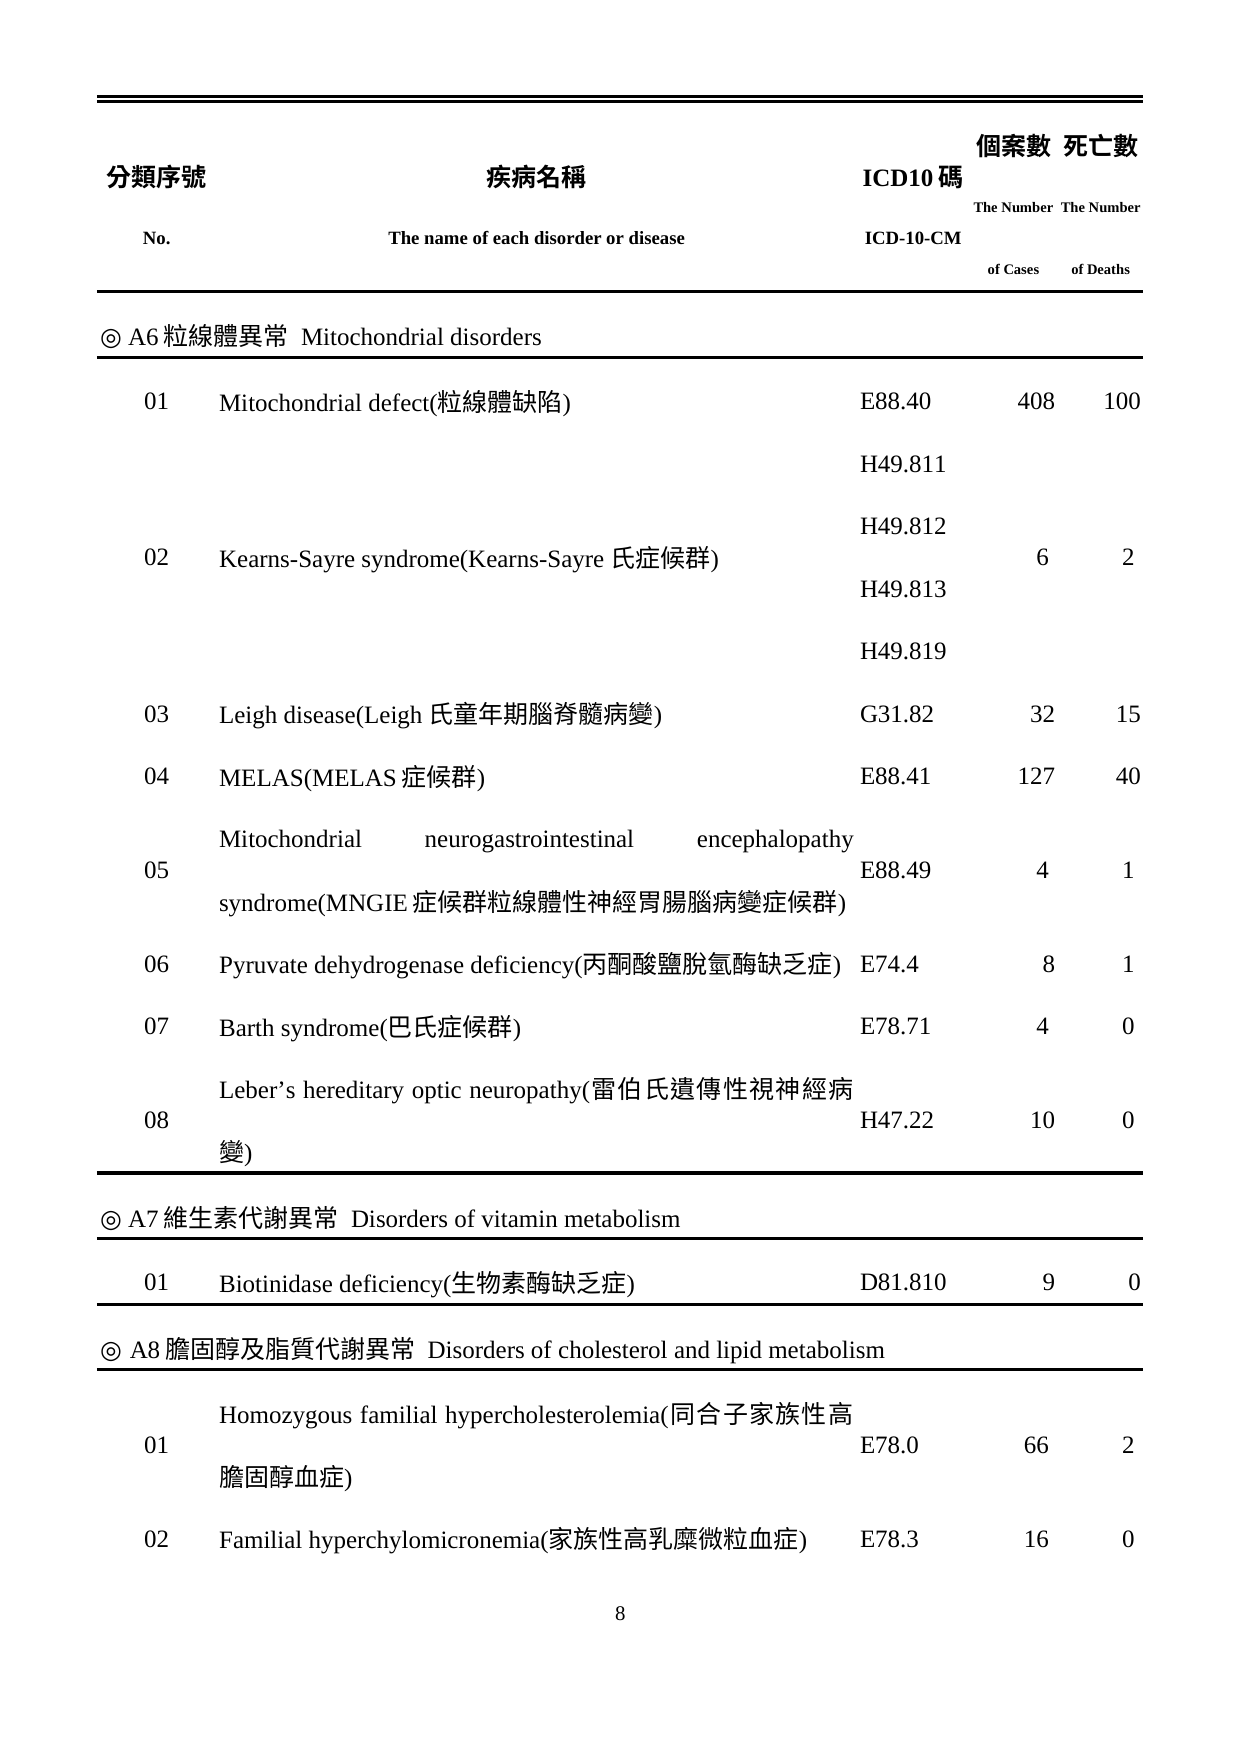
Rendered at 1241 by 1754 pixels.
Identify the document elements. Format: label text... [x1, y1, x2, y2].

table_cell MELAS(MELAS症候群) [216, 734, 857, 796]
table_cell 04 [97, 734, 216, 796]
table_cell 4 [969, 796, 1057, 921]
table_cell 4 [969, 984, 1057, 1046]
table_cell ◎ A7維生素代謝異常 Disorders of vitamin metabolism [97, 1175, 1143, 1237]
table_cell Barth syndrome(巴氏症候群) [216, 984, 857, 1046]
table_header 疾病名稱 The name of each disorder or disease [216, 103, 857, 290]
table_cell Familial hyperchylomicronemia(家族性高乳糜微粒血症) [216, 1496, 857, 1559]
table_cell E78.0 [857, 1371, 969, 1496]
table_header 死亡數 The Number of Deaths [1058, 103, 1143, 290]
table_cell Biotinidase deficiency(生物素酶缺乏症) [216, 1240, 857, 1303]
table_cell 0 [1058, 984, 1143, 1046]
table_cell D81.810 [857, 1240, 969, 1303]
table_cell 08 [97, 1046, 216, 1171]
table_cell 0 [1058, 1240, 1143, 1303]
table_cell 16 [969, 1496, 1057, 1559]
table_cell 0 [1058, 1046, 1143, 1171]
table_cell Mitochondrial neurogastrointestinal encephalopathy syndrome(MNGIE症候群粒線體性神經胃腸腦病變症候群) [216, 796, 857, 921]
table_cell H47.22 [857, 1046, 969, 1171]
table_cell 66 [969, 1371, 1057, 1496]
table_cell 1 [1058, 921, 1143, 984]
table_cell Mitochondrial defect(粒線體缺陷) [216, 359, 857, 421]
table_cell Homozygous familial hypercholesterolemia(同合子家族性高膽固醇血症) [216, 1371, 857, 1496]
table_cell Kearns-Sayre syndrome(Kearns-Sayre 氏症候群) [216, 421, 857, 671]
table_cell 40 [1058, 734, 1143, 796]
table_cell G31.82 [857, 671, 969, 734]
table_cell ◎ A8膽固醇及脂質代謝異常 Disorders of cholesterol and lipid metabolism [97, 1306, 1143, 1368]
table_cell E88.49 [857, 796, 969, 921]
table_cell 100 [1058, 359, 1143, 421]
table_cell 15 [1058, 671, 1143, 734]
table_header 分類序號 No. [97, 103, 216, 290]
table_cell H49.811 H49.812 H49.813 H49.819 [857, 421, 969, 671]
table_cell 06 [97, 921, 216, 984]
table_cell 02 [97, 1496, 216, 1559]
table_cell Pyruvate dehydrogenase deficiency(丙酮酸鹽脫氫酶缺乏症) [216, 921, 857, 984]
table_cell E74.4 [857, 921, 969, 984]
table_header 個案數 The Number of Cases [969, 103, 1057, 290]
table_cell 03 [97, 671, 216, 734]
table_cell E88.40 [857, 359, 969, 421]
table_cell 01 [97, 359, 216, 421]
table_cell 2 [1058, 421, 1143, 671]
table_cell 05 [97, 796, 216, 921]
table_cell 02 [97, 421, 216, 671]
table_header ICD10碼 ICD-10-CM [857, 103, 969, 290]
table_cell 01 [97, 1371, 216, 1496]
table_cell 32 [969, 671, 1057, 734]
table_cell E78.3 [857, 1496, 969, 1559]
table_cell 9 [969, 1240, 1057, 1303]
table_cell 1 [1058, 796, 1143, 921]
table_cell Leigh disease(Leigh 氏童年期腦脊髓病變) [216, 671, 857, 734]
table_cell E88.41 [857, 734, 969, 796]
table_cell 408 [969, 359, 1057, 421]
table_cell ◎ A6粒線體異常 Mitochondrial disorders [97, 293, 1143, 356]
table_cell E78.71 [857, 984, 969, 1046]
table_cell 6 [969, 421, 1057, 671]
table_cell 2 [1058, 1371, 1143, 1496]
table_cell Leber’s hereditary optic neuropathy(雷伯氏遺傳性視神經病變) [216, 1046, 857, 1171]
table_cell 127 [969, 734, 1057, 796]
table_cell 01 [97, 1240, 216, 1303]
table_cell 8 [969, 921, 1057, 984]
table_cell 10 [969, 1046, 1057, 1171]
table_cell 0 [1058, 1496, 1143, 1559]
table_cell 07 [97, 984, 216, 1046]
